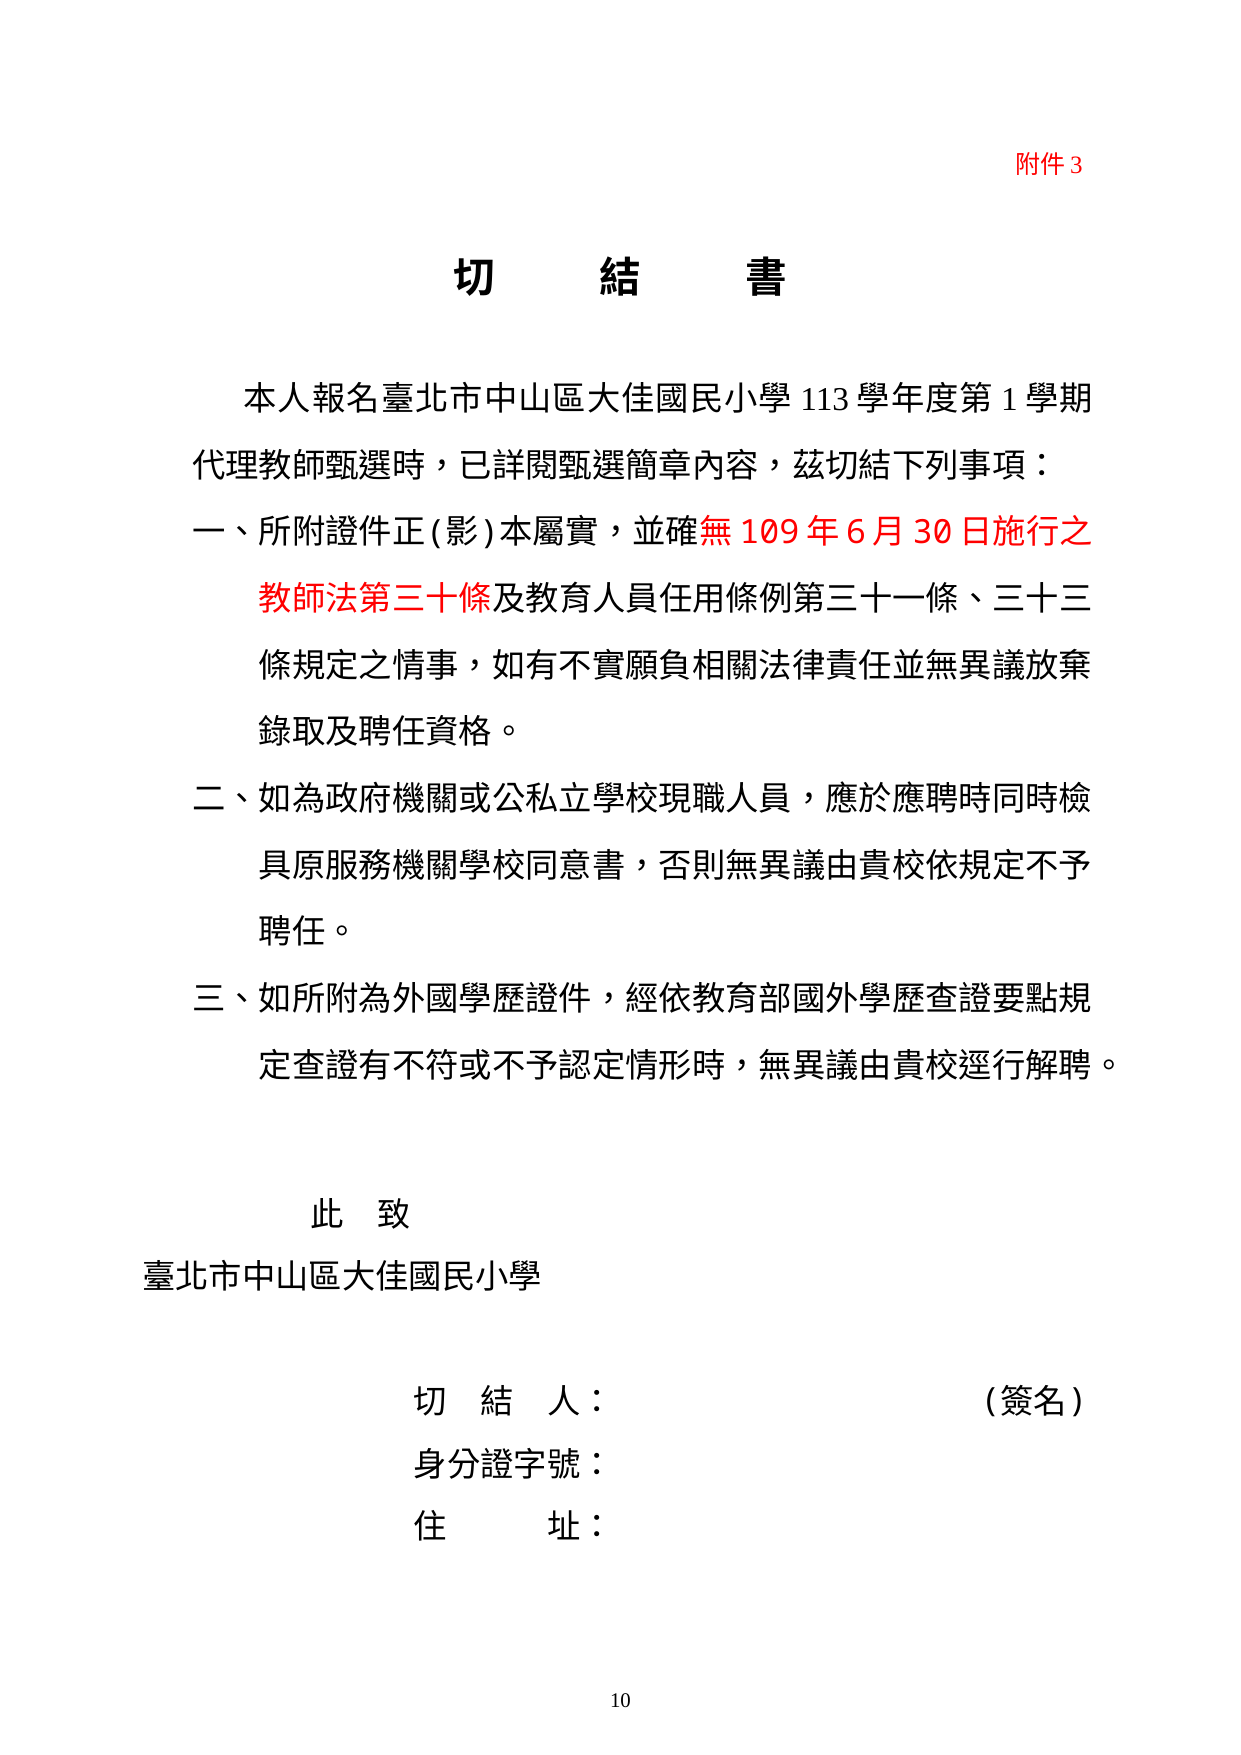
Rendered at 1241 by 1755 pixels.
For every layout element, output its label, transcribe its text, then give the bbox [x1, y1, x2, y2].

text 一、所附證件正(影)本屬實，並確無109年6月30日施行之教師法第三十條及教育人員任用條例第三十一條、三十三條規定之情事，如有不實願負相關法律責任並無異議放棄錄取及聘任資格。 [192, 491, 1093, 757]
text 本人報名臺北市中山區大佳國民小學113學年度第1學期代理教師甄選時，已詳閱甄選簡章內容，茲切結下列事項： [192, 357, 1093, 491]
text 此 致 [89, 1170, 1152, 1232]
text 附件3 [1015, 144, 1101, 180]
text 住 址： [414, 1482, 1152, 1545]
text 三、如所附為外國學歷證件，經依教育部國外學歷查證要點規定查證有不符或不予認定情形時，無異議由貴校逕行解聘。 [192, 957, 1093, 1091]
text 二、如為政府機關或公私立學校現職人員，應於應聘時同時檢具原服務機關學校同意書，否則無異議由貴校依規定不予聘任。 [192, 757, 1093, 957]
text 身分證字號： [414, 1420, 1152, 1482]
text 切 結 書 [89, 232, 1152, 295]
text 臺北市中山區大佳國民小學 [89, 1232, 1152, 1295]
text 切 結 人： (簽名) [414, 1357, 1152, 1420]
